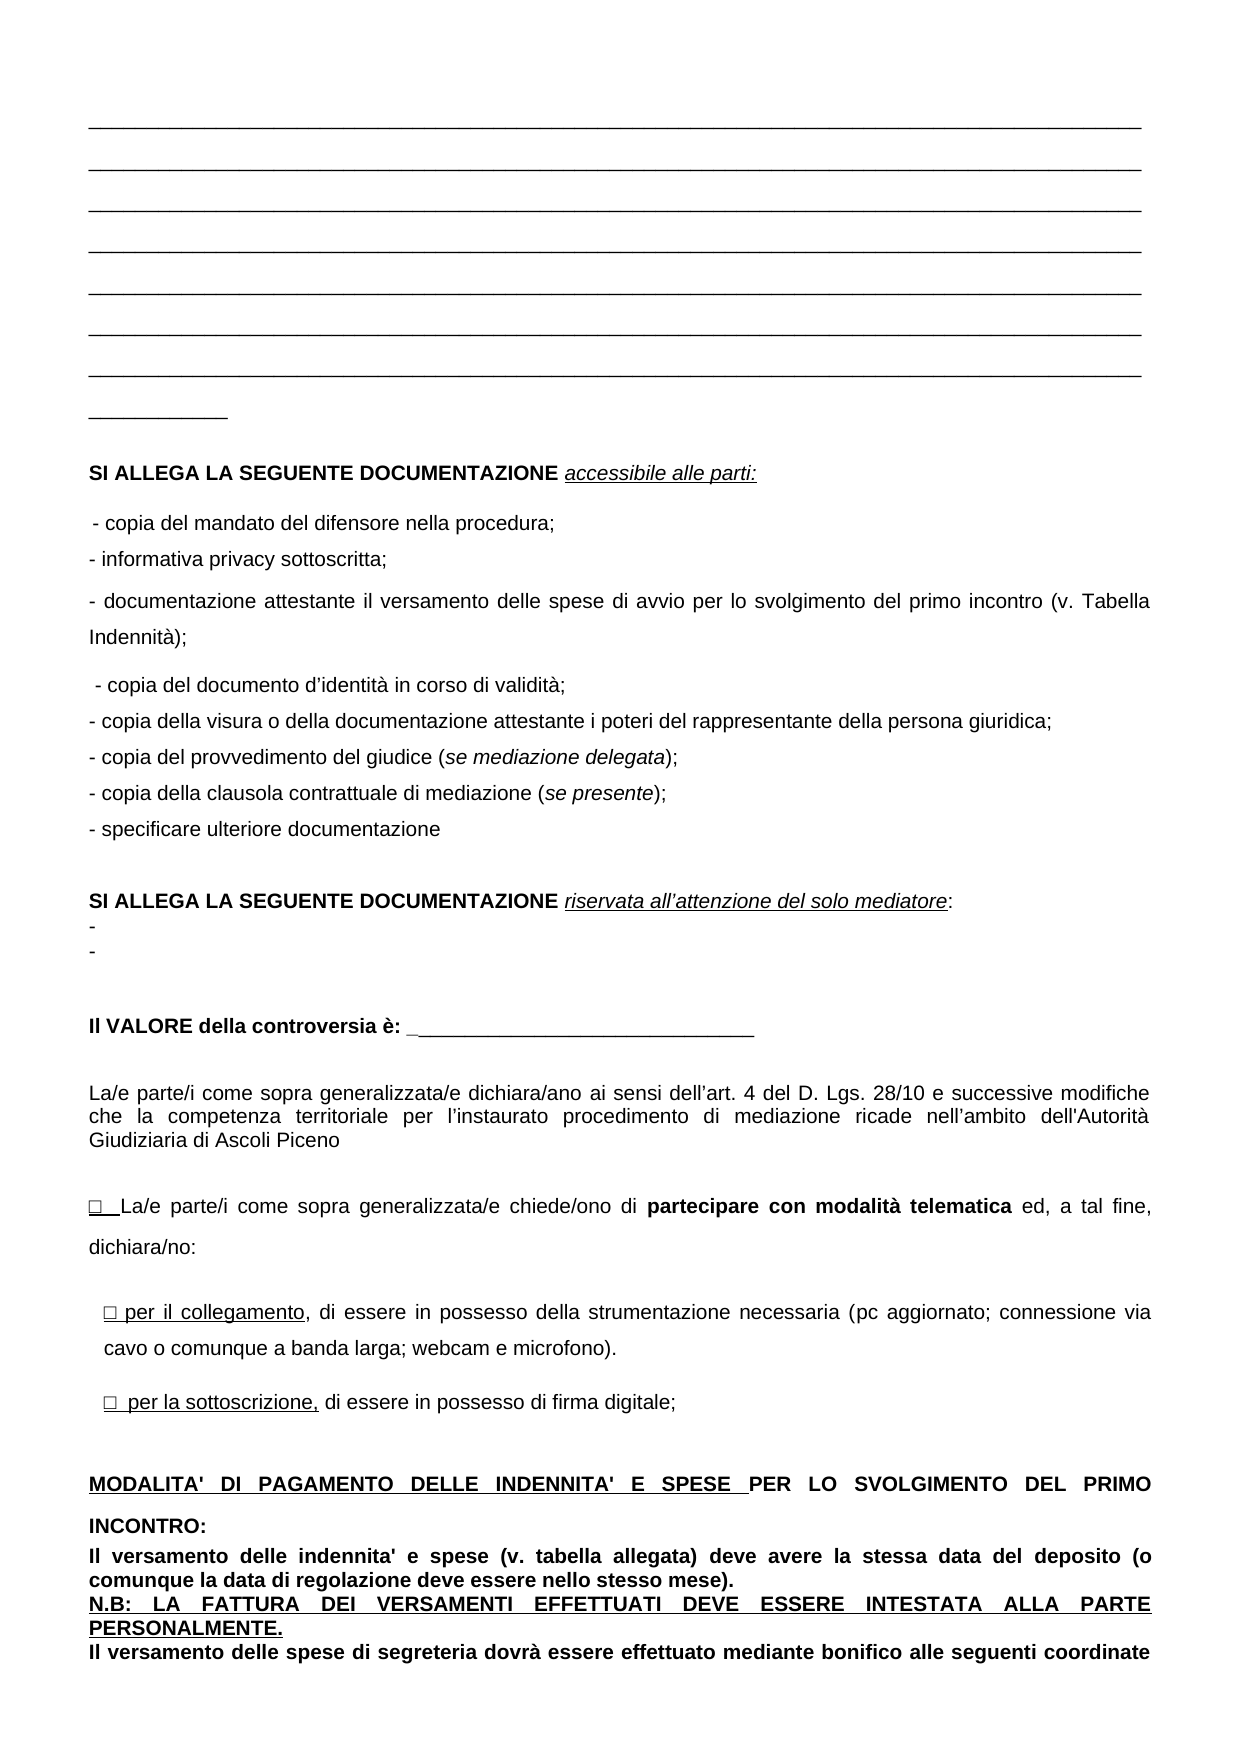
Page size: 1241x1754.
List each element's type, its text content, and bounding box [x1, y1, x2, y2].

text - documentazione attestante il versamento delle spese di avvio per lo svolgimento del primo incontro (v. Tabella Indennità); [89, 589, 1152, 649]
text SI ALLEGA LA SEGUENTE DOCUMENTAZIONE accessibile alle parti: [89, 461, 1152, 486]
text Il versamento delle indennita' e spese (v. tabella allegata) deve avere la stessa data del deposito (o comunque la data di regolazione deve essere nello stesso mese). [89, 1544, 1152, 1592]
text - copia del documento d’identità in corso di validità; [89, 673, 1152, 697]
list - copia del mandato del difensore nella procedura; [89, 511, 1152, 535]
text _________________________________________________________________________________________________________________________________________________________________________________________________________________________________________________________________________________________________________________________________________________________________________________________________________________________________________________________________________________________________________________________________________________________________________________________________________________________________________________________________________ [89, 89, 1152, 419]
text N.B: LA FATTURA DEI VERSAMENTI EFFETTUATI DEVE ESSERE INTESTATA ALLA PARTE [89, 1592, 1152, 1613]
text □ per la sottoscrizione, di essere in possesso di firma digitale; [103, 1372, 1152, 1413]
text Il VALORE della controversia è: ______________________________ [89, 1014, 1152, 1039]
text - [89, 939, 1152, 964]
text La/e parte/i come sopra generalizzata/e dichiara/ano ai sensi dell’art. 4 del D. Lgs. 28/10 e successive modifiche che la competenza territoriale per l’instaurato procedimento di mediazione ricade nell’ambito dell'Autorità Giudiziaria di Ascoli Piceno [89, 1080, 1150, 1152]
text Il versamento delle spese di segreteria dovrà essere effettuato mediante bonifico alle seguenti coordinate [89, 1639, 1152, 1663]
text - informativa privacy sottoscritta; [89, 547, 1152, 571]
text - [89, 914, 1152, 939]
text □ per il collegamento, di essere in possesso della strumentazione necessaria (pc aggiornato; connessione via cavo o comunque a banda larga; webcam e microfono). [103, 1300, 1152, 1360]
text - copia del provvedimento del giudice (se mediazione delegata); [89, 745, 1152, 769]
text □ La/e parte/i come sopra generalizzata/e chiede/ono di partecipare con modalità telematica ed, a tal fine, dichiara/no: [89, 1176, 1152, 1259]
text MODALITA' DI PAGAMENTO DELLE INDENNITA' E SPESE PER LO SVOLGIMENTO DEL PRIMO INCONTRO: [89, 1455, 1152, 1537]
text SI ALLEGA LA SEGUENTE DOCUMENTAZIONE riservata all’attenzione del solo mediatore: [89, 889, 1152, 914]
text - copia della visura o della documentazione attestante i poteri del rappresentante della persona giuridica; [89, 709, 1152, 733]
text PERSONALMENTE. [89, 1614, 1152, 1639]
text - specificare ulteriore documentazione [89, 817, 1152, 841]
text - copia della clausola contrattuale di mediazione (se presente); [89, 781, 1152, 805]
